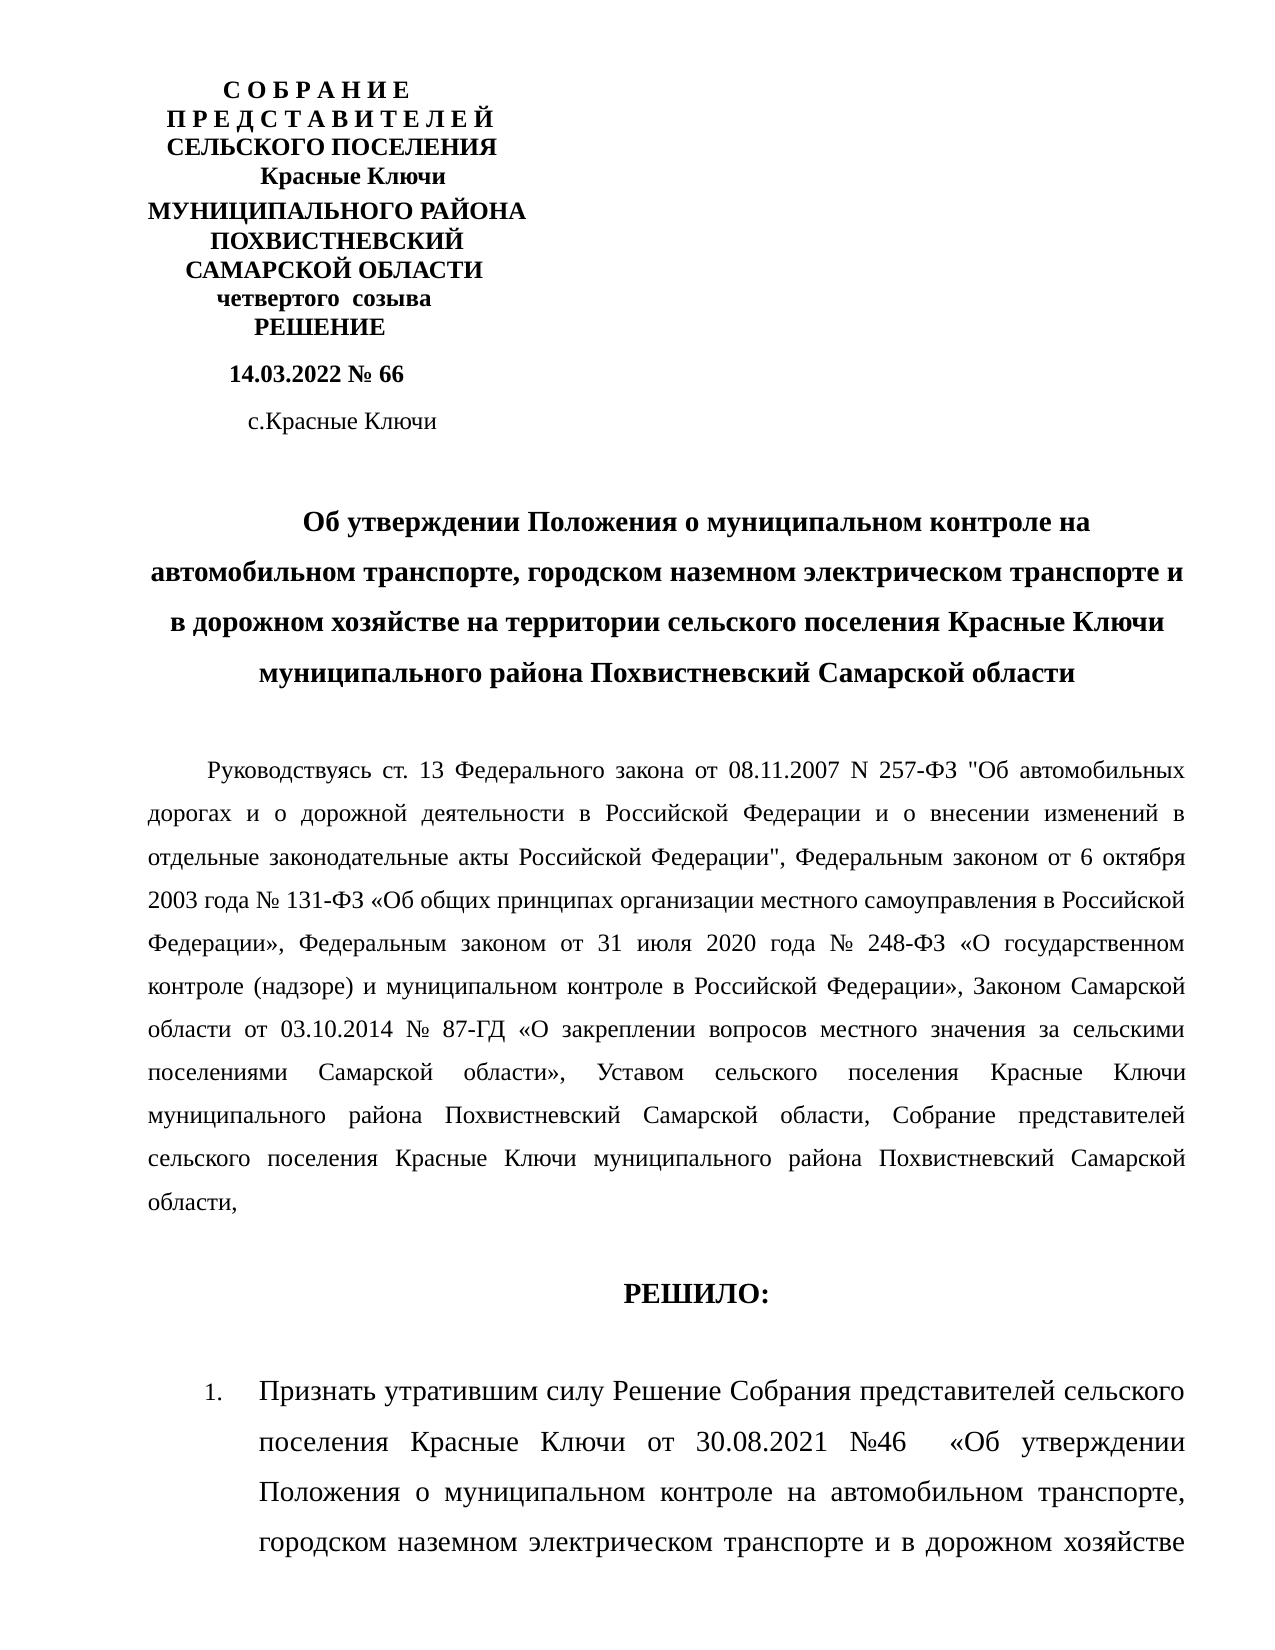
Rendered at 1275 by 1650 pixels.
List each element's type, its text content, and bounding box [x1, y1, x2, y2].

text с.Красные Ключи [148, 406, 1186, 435]
text РЕШЕНИЕ [148, 312, 1186, 341]
text РЕШИЛО: [148, 1276, 1186, 1310]
subtitle С О Б Р А Н И Е [110, 75, 1186, 104]
text Об утверждении Положения о муниципальном контроле на автомобильном транспорте, городском наземном электрическом транспорте и в дорожном хозяйстве на территории сельского поселения Красные Ключи муниципального района Похвистневский Самарской области [148, 504, 1186, 688]
text 14.03.2022 № 66 [148, 359, 1186, 388]
list Признать утратившим силу Решение Собрания представителей сельского поселения Красные Ключи от 30.08.2021 №46 «Об утверждении Положения о муниципальном контроле на автомобильном транспорте, городском наземном электрическом транспорте и в дорожном хозяйстве [204, 1373, 1186, 1558]
text Руководствуясь ст. 13 Федерального закона от 08.11.2007 N 257-ФЗ "Об автомобильных дорогах и о дорожной деятельности в Российской Федерации и о внесении изменений в отдельные законодательные акты Российской Федерации", Федеральным законом от 6 октября 2003 года № 131-ФЗ «Об общих принципах организации местного самоуправления в Российской Федерации», Федеральным законом от 31 июля 2020 года № 248-ФЗ «О государственном контроле (надзоре) и муниципальном контроле в Российской Федерации», Законом Самарской области от 03.10.2014 № 87-ГД «О закреплении вопросов местного значения за сельскими поселениями Самарской области», Уставом сельского поселения Красные Ключи муниципального района Похвистневский Самарской области, Собрание представителей сельского поселения Красные Ключи муниципального района Похвистневский Самарской области, [148, 755, 1186, 1215]
subtitle П Р Е Д С Т А В И Т Е Л Е Й СЕЛЬСКОГО ПОСЕЛЕНИЯ Красные Ключи [148, 104, 1186, 190]
subtitle МУНИЦИПАЛЬНОГО РАЙОНА ПОХВИСТНЕВСКИЙ САМАРСКОЙ ОБЛАСТИ четвертого созыва [148, 190, 1186, 312]
